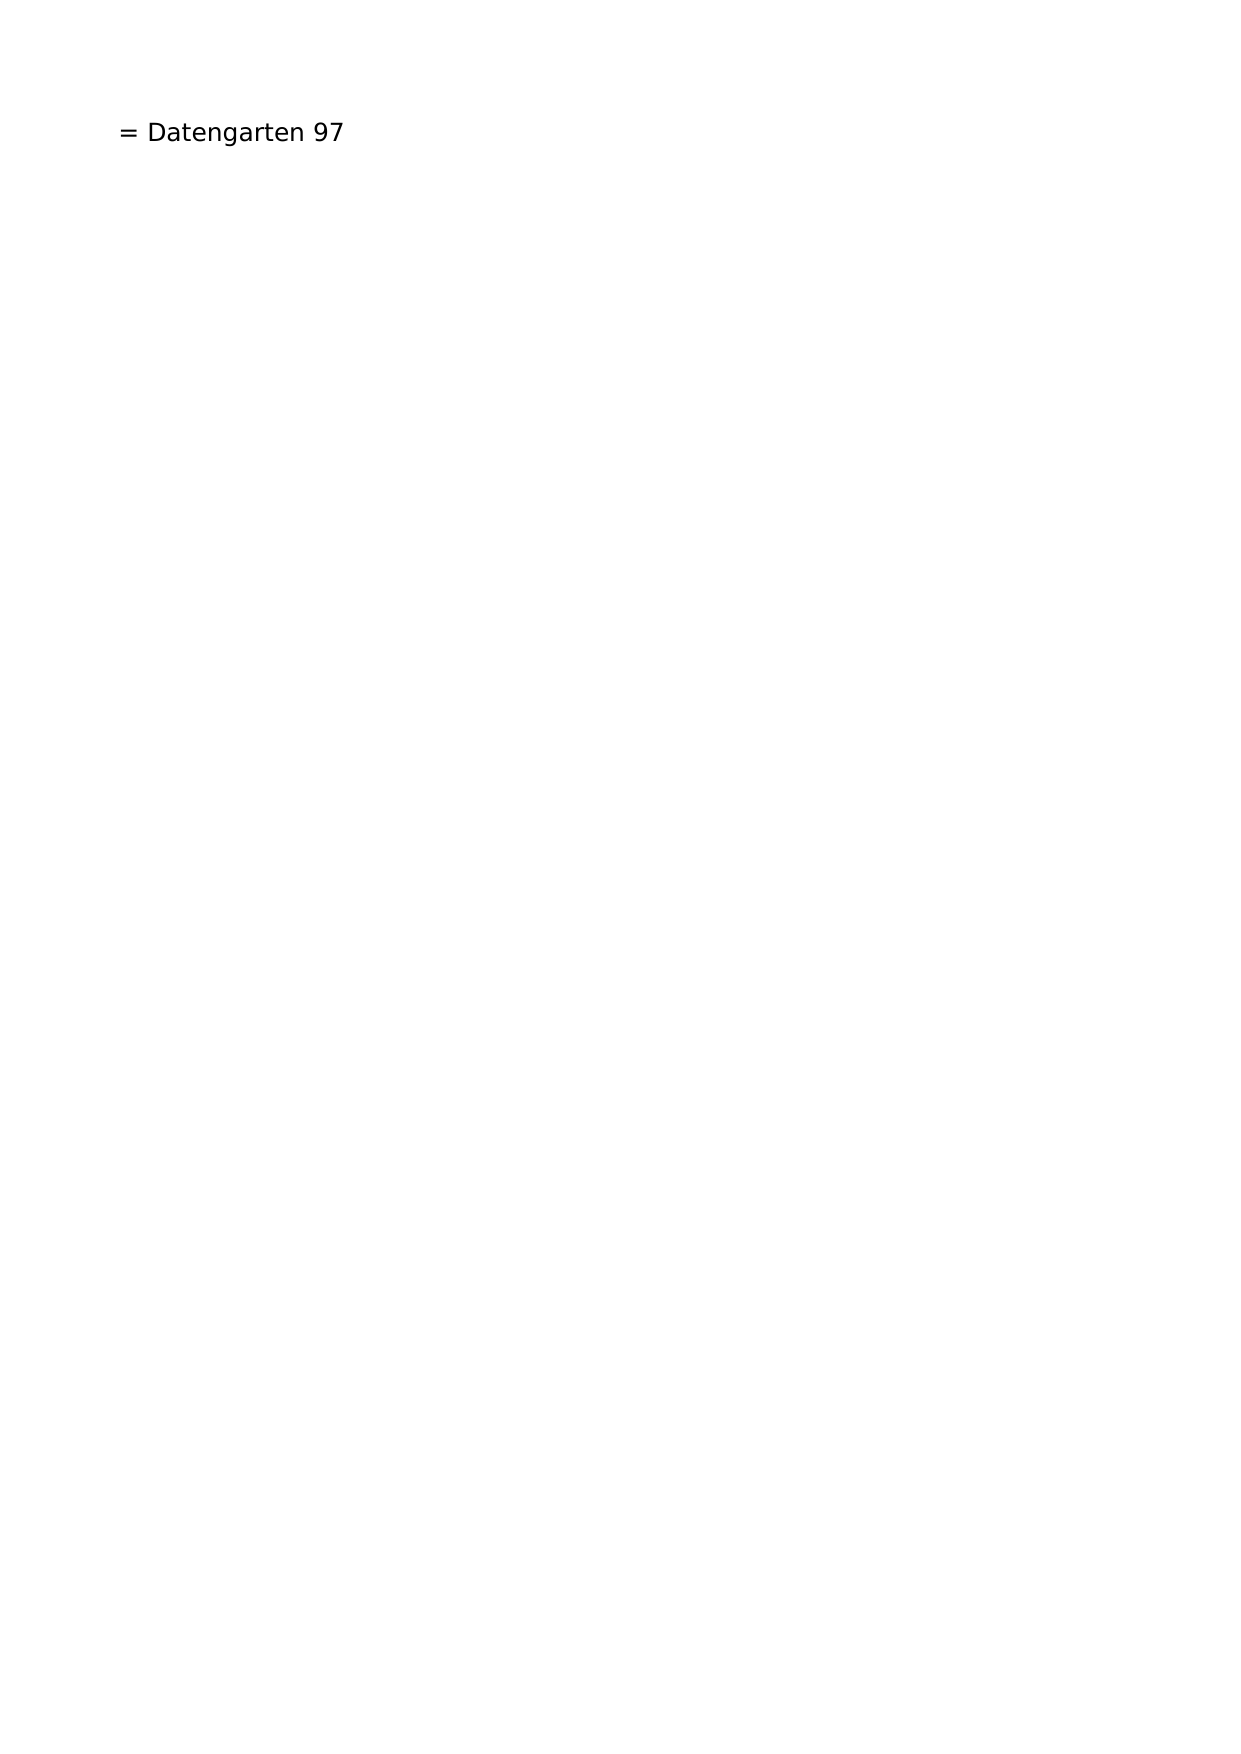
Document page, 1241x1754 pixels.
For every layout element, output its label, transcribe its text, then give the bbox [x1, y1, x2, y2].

text = Datengarten 97 [118, 118, 1122, 147]
